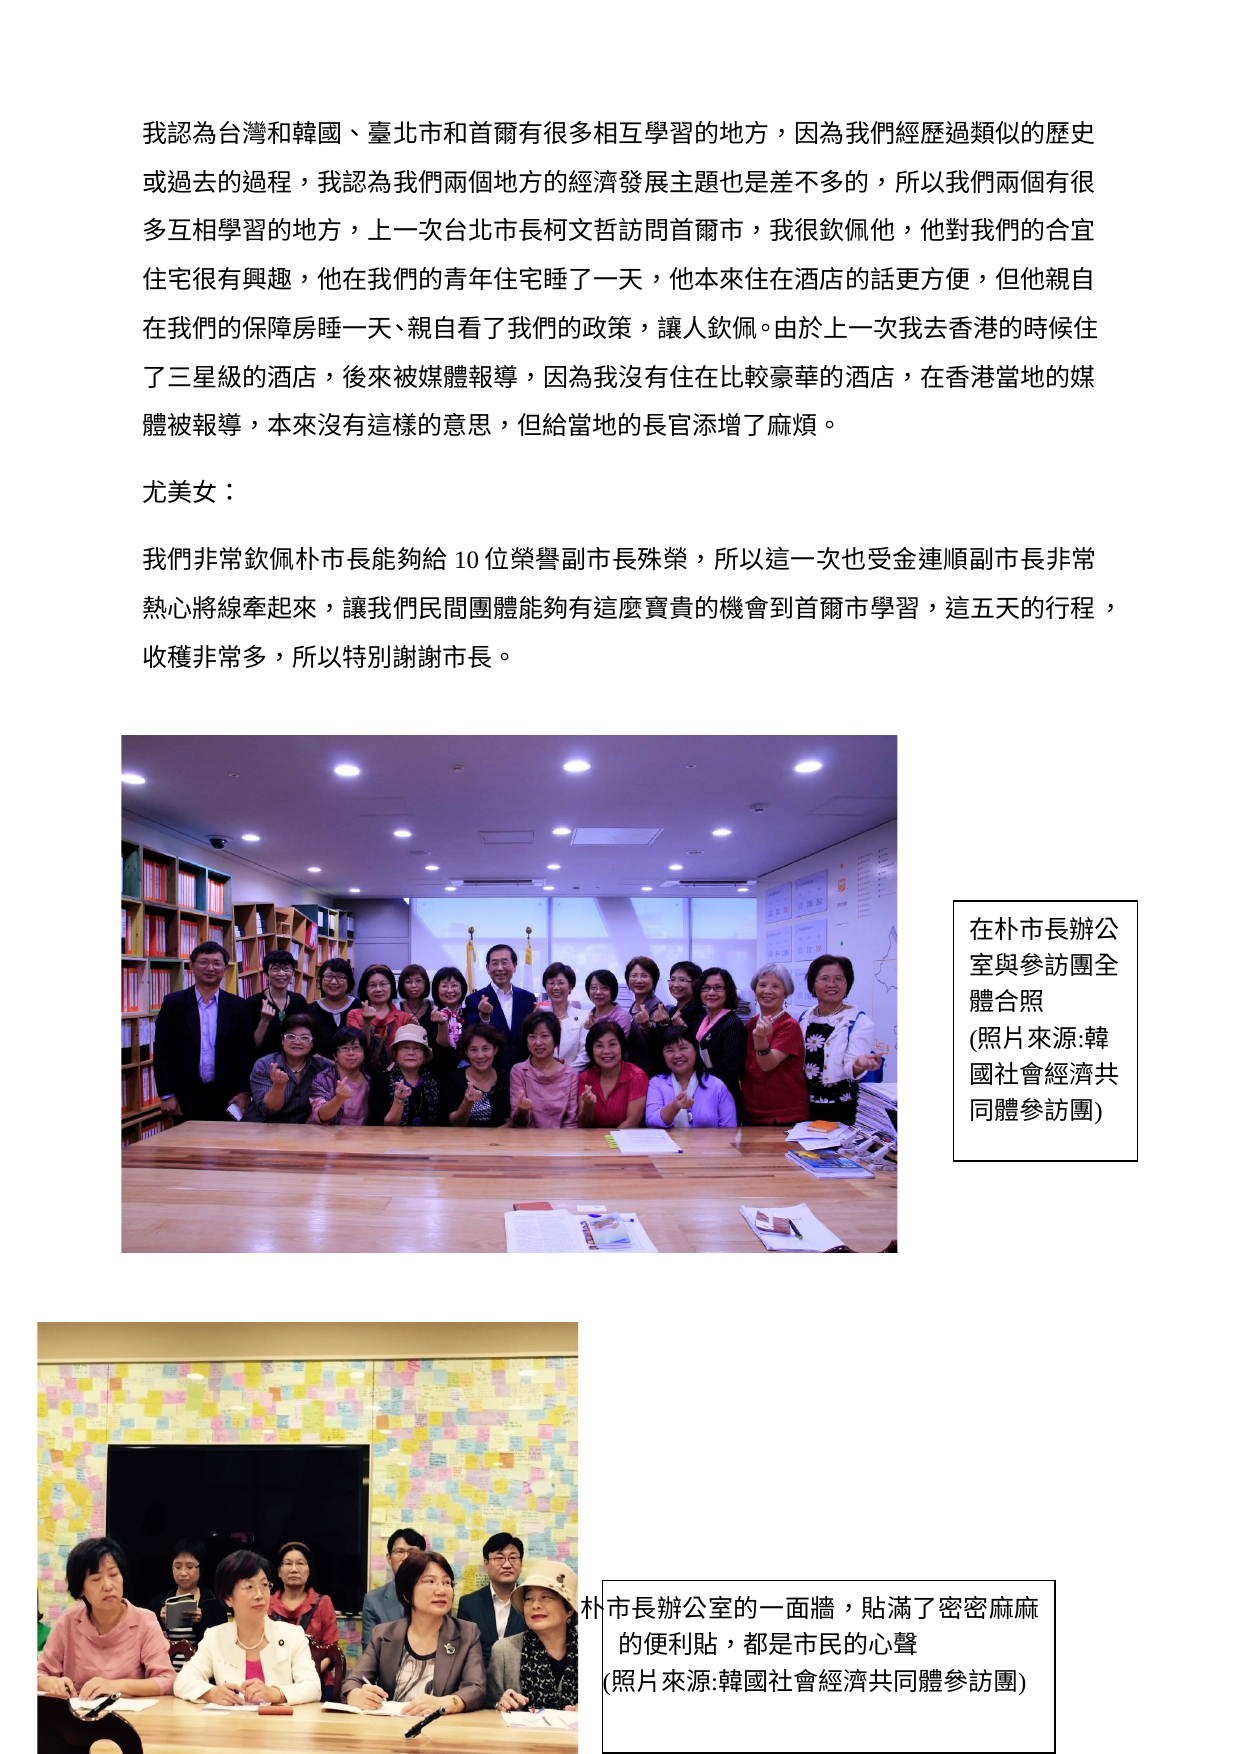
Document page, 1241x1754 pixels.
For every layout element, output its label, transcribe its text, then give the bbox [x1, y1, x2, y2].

text 朴市長辦公室的一面牆，貼滿了密密麻麻的便利貼，都是市民的心聲 [603, 1589, 1039, 1661]
text 在朴市長辦公室與參訪團全體合照 [969, 909, 1122, 1018]
text 我們非常欽佩朴市長能夠給10位榮譽副市長殊榮，所以這一次也受金連順副市長非常熱心將線牽起來，讓我們民間團體能夠有這麼寶貴的機會到首爾市學習，這五天的行程，收穫非常多，所以特別謝謝市長。 [142, 539, 1098, 674]
text 我認為台灣和韓國、臺北市和首爾有很多相互學習的地方，因為我們經歷過類似的歷史或過去的過程，我認為我們兩個地方的經濟發展主題也是差不多的，所以我們兩個有很多互相學習的地方，上一次台北市長柯文哲訪問首爾市，我很欽佩他，他對我們的合宜住宅很有興趣，他在我們的青年住宅睡了一天，他本來住在酒店的話更方便，但他親自在我們的保障房睡一天、親自看了我們的政策，讓人欽佩。由於上一次我去香港的時候住了三星級的酒店，後來被媒體報導，因為我沒有住在比較豪華的酒店，在香港當地的媒體被報導，本來沒有這樣的意思，但給當地的長官添增了麻煩。 [142, 113, 1098, 443]
picture [121, 735, 898, 1253]
text (照片來源:韓國社會經濟共同體參訪團) [603, 1661, 1039, 1697]
text (照片來源:韓國社會經濟共同體參訪團) [969, 1018, 1122, 1127]
picture [37, 1322, 579, 1754]
text 尤美女： [142, 472, 1098, 510]
